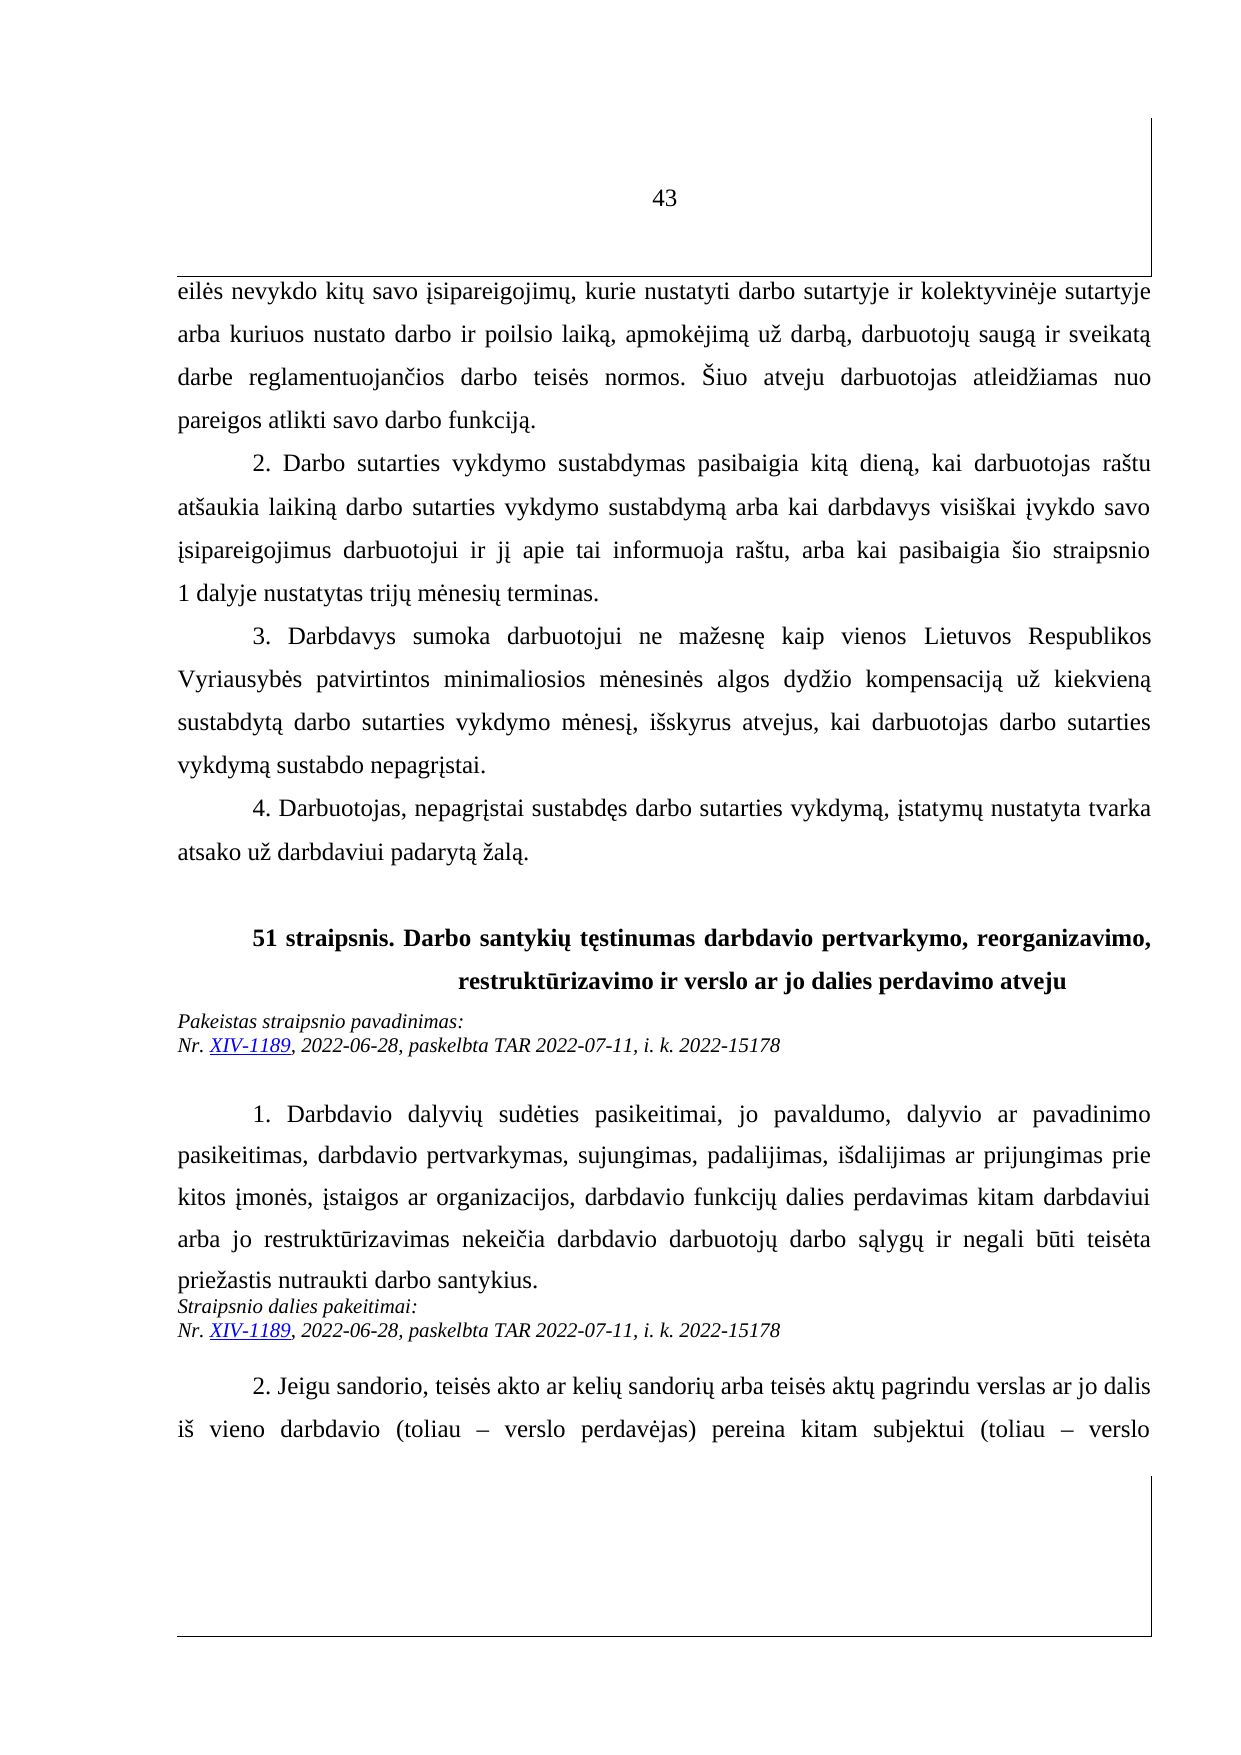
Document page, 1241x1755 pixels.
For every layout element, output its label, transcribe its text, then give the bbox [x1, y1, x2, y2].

text Pakeistas straipsnio pavadinimas: [177, 1009, 1152, 1033]
text 4. Darbuotojas, nepagrįstai sustabdęs darbo sutarties vykdymą, įstatymų nustatyta tvarka atsako už darbdaviui padarytą žalą. [177, 793, 1152, 865]
text eilės nevykdo kitų savo įsipareigojimų, kurie nustatyti darbo sutartyje ir kolektyvinėje sutartyje arba kuriuos nustato darbo ir poilsio laiką, apmokėjimą už darbą, darbuotojų saugą ir sveikatą darbe reglamentuojančios darbo teisės normos. Šiuo atveju darbuotojas atleidžiamas nuo pareigos atlikti savo darbo funkciją. [177, 276, 1152, 434]
text 2. Jeigu sandorio, teisės akto ar kelių sandorių arba teisės aktų pagrindu verslas ar jo dalis iš vieno darbdavio (toliau – verslo perdavėjas) pereina kitam subjektui (toliau – verslo [177, 1371, 1152, 1443]
text 2. Darbo sutarties vykdymo sustabdymas pasibaigia kitą dieną, kai darbuotojas raštu atšaukia laikiną darbo sutarties vykdymo sustabdymą arba kai darbdavys visiškai įvykdo savo įsipareigojimus darbuotojui ir jį apie tai informuoja raštu, arba kai pasibaigia šio straipsnio 1 dalyje nustatytas trijų mėnesių terminas. [177, 448, 1152, 607]
text Nr. XIV-1189, 2022-06-28, paskelbta TAR 2022-07-11, i. k. 2022-15178 [177, 1318, 1152, 1342]
text 1. Darbdavio dalyvių sudėties pasikeitimai, jo pavaldumo, dalyvio ar pavadinimo pasikeitimas, darbdavio pertvarkymas, sujungimas, padalijimas, išdalijimas ar prijungimas prie kitos įmonės, įstaigos ar organizacijos, darbdavio funkcijų dalies perdavimas kitam darbdaviui arba jo restruktūrizavimas nekeičia darbdavio darbuotojų darbo sąlygų ir negali būti teisėta priežastis nutraukti darbo santykius. [177, 1086, 1152, 1294]
text 3. Darbdavys sumoka darbuotojui ne mažesnę kaip vienos Lietuvos Respublikos Vyriausybės patvirtintos minimaliosios mėnesinės algos dydžio kompensaciją už kiekvieną sustabdytą darbo sutarties vykdymo mėnesį, išskyrus atvejus, kai darbuotojas darbo sutarties vykdymą sustabdo nepagrįstai. [177, 621, 1152, 779]
text 51 straipsnis. Darbo santykių tęstinumas darbdavio pertvarkymo, reorganizavimo, restruktūrizavimo ir verslo ar jo dalies perdavimo atveju [252, 923, 1152, 995]
text Nr. XIV-1189, 2022-06-28, paskelbta TAR 2022-07-11, i. k. 2022-15178 [177, 1033, 1152, 1057]
text Straipsnio dalies pakeitimai: [177, 1294, 1152, 1318]
